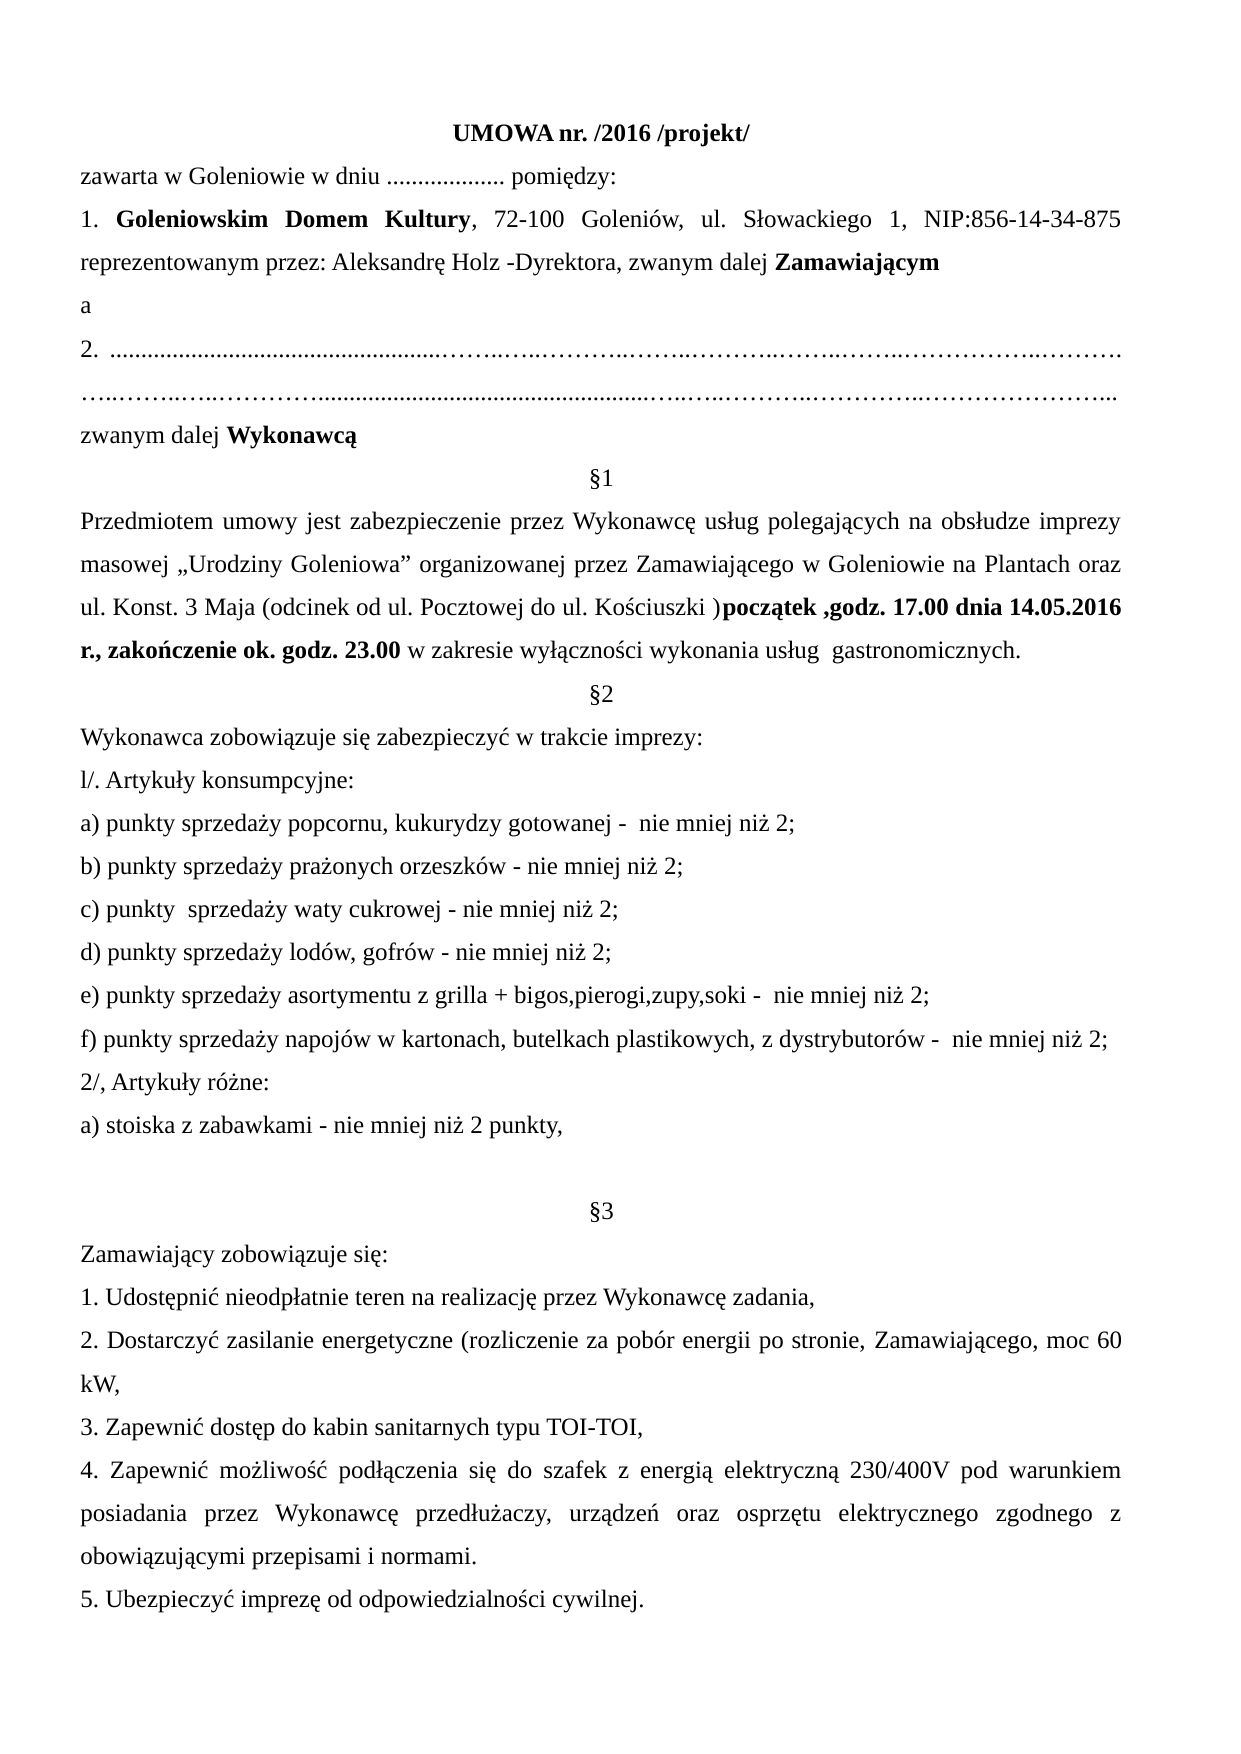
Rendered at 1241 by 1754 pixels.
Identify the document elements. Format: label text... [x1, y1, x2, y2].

text 2/, Artykuły różne: [80, 1067, 1122, 1096]
text 2. Dostarczyć zasilanie energetyczne (rozliczenie za pobór energii po stronie, Zamawiającego, moc 60 kW, [80, 1326, 1122, 1397]
text §1 [80, 463, 1122, 492]
text 2. .....................................................……..…..………..……..………..……..……..……………..……….…..……..…..………….....................................................…..…..………..…………..…………………... [80, 334, 1122, 406]
text Przedmiotem umowy jest zabezpieczenie przez Wykonawcę usług polegających na obsłudze imprezy masowej „Urodziny Goleniowa” organizowanej przez Zamawiającego w Goleniowie na Plantach oraz ul. Konst. 3 Maja (odcinek od ul. Pocztowej do ul. Kościuszki )początek ,godz. 17.00 dnia 14.05.2016 r., zakończenie ok. godz. 23.00 w zakresie wyłączności wykonania usług gastronomicznych. [80, 506, 1122, 664]
text 3. Zapewnić dostęp do kabin sanitarnych typu TOI-TOI, [80, 1412, 1122, 1441]
text 1. Udostępnić nieodpłatnie teren na realizację przez Wykonawcę zadania, [80, 1282, 1122, 1311]
text Wykonawca zobowiązuje się zabezpieczyć w trakcie imprezy: [80, 722, 1122, 751]
text c) punkty sprzedaży waty cukrowej - nie mniej niż 2; [80, 894, 1122, 923]
text l/. Artykuły konsumpcyjne: [80, 765, 1122, 794]
text §2 [80, 679, 1122, 707]
text 5. Ubezpieczyć imprezę od odpowiedzialności cywilnej. [80, 1584, 1122, 1613]
text a) stoiska z zabawkami - nie mniej niż 2 punkty, [80, 1110, 1122, 1139]
text d) punkty sprzedaży lodów, gofrów - nie mniej niż 2; [80, 937, 1122, 966]
text f) punkty sprzedaży napojów w kartonach, butelkach plastikowych, z dystrybutorów - nie mniej niż 2; [80, 1024, 1122, 1052]
text a) punkty sprzedaży popcornu, kukurydzy gotowanej - nie mniej niż 2; [80, 808, 1122, 837]
text §3 [80, 1196, 1122, 1225]
text zawarta w Goleniowie w dniu ................... pomiędzy: [80, 161, 1122, 190]
text Zamawiający zobowiązuje się: [80, 1239, 1122, 1268]
text zwanym dalej Wykonawcą [80, 420, 1122, 449]
text b) punkty sprzedaży prażonych orzeszków - nie mniej niż 2; [80, 851, 1122, 880]
text a [80, 291, 1122, 319]
text 4. Zapewnić możliwość podłączenia się do szafek z energią elektryczną 230/400V pod warunkiem posiadania przez Wykonawcę przedłużaczy, urządzeń oraz osprzętu elektrycznego zgodnego z obowiązującymi przepisami i normami. [80, 1455, 1122, 1570]
text e) punkty sprzedaży asortymentu z grilla + bigos,pierogi,zupy,soki - nie mniej niż 2; [80, 981, 1122, 1009]
text 1. Goleniowskim Domem Kultury, 72-100 Goleniów, ul. Słowackiego 1, NIP:856-14-34-875 reprezentowanym przez: Aleksandrę Holz -Dyrektora, zwanym dalej Zamawiającym [80, 204, 1122, 276]
text UMOWA nr. /2016 /projekt/ [80, 118, 1122, 147]
